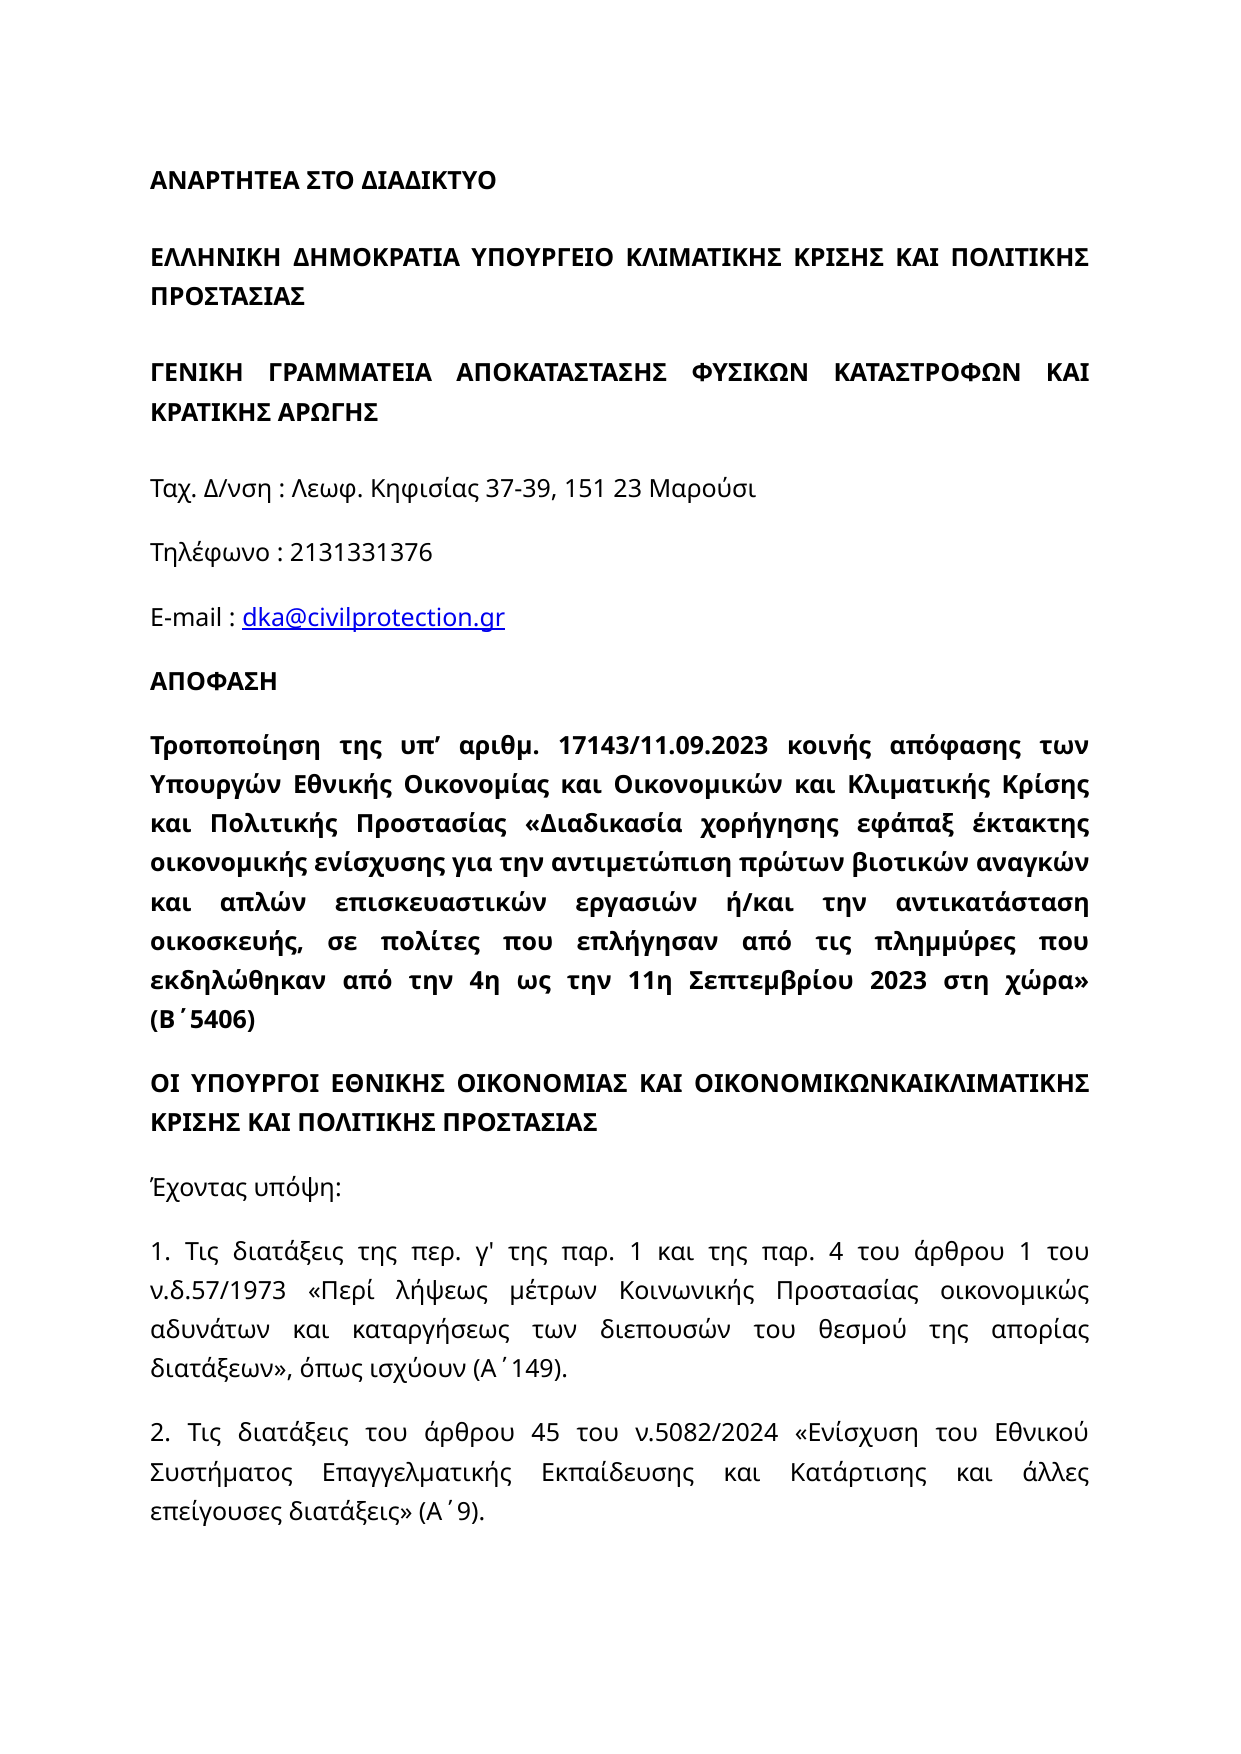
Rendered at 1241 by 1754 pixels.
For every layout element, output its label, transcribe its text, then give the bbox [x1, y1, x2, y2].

text Έχοντας υπόψη: [150, 1169, 1090, 1203]
text Τροποποίηση της υπ’ αριθμ. 17143/11.09.2023 κοινής απόφασης των Υπουργών Εθνικής Οικονομίας και Οικονομικών και Κλιματικής Κρίσης και Πολιτικής Προστασίας «Διαδικασία χορήγησης εφάπαξ έκτακτης οικονομικής ενίσχυσης για την αντιμετώπιση πρώτων βιοτικών αναγκών και απλών επισκευαστικών εργασιών ή/και την αντικατάσταση οικοσκευής, σε πολίτες που επλήγησαν από τις πλημμύρες που εκδηλώθηκαν από την 4η ως την 11η Σεπτεμβρίου 2023 στη χώρα» (Β΄5406) [150, 727, 1090, 1036]
text ΟΙ ΥΠΟΥΡΓΟΙ ΕΘΝΙΚΗΣ ΟΙΚΟΝΟΜΙΑΣ ΚΑΙ ΟΙΚΟΝΟΜΙΚΩΝΚΑΙΚΛΙΜΑΤΙΚΗΣ ΚΡΙΣΗΣ ΚΑΙ ΠΟΛΙΤΙΚΗΣ ΠΡΟΣΤΑΣΙΑΣ [150, 1066, 1090, 1139]
title ΑΝΑΡΤΗΤΕΑ ΣΤΟ ΔΙΑΔΙΚΤΥΟ [150, 162, 1090, 197]
title ΓΕΝΙΚΗ ΓΡΑΜΜΑΤΕΙΑ ΑΠΟΚΑΤΑΣΤΑΣΗΣ ΦΥΣΙΚΩΝ ΚΑΤΑΣΤΡΟΦΩΝ ΚΑΙ ΚΡΑΤΙΚΗΣ ΑΡΩΓΗΣ [150, 355, 1090, 428]
title ΕΛΛΗΝΙΚΗ ΔΗΜΟΚΡΑΤΙΑ ΥΠΟΥΡΓΕΙΟ ΚΛΙΜΑΤΙΚΗΣ ΚΡΙΣΗΣ ΚΑΙ ΠΟΛΙΤΙΚΗΣ ΠΡΟΣΤΑΣΙΑΣ [150, 239, 1090, 312]
text Ταχ. Δ/νση : Λεωφ. Κηφισίας 37-39, 151 23 Μαρούσι [150, 471, 1090, 505]
text E-mail : dka@civilprotection.gr [150, 599, 1090, 633]
text 2. Τις διατάξεις του άρθρου 45 του ν.5082/2024 «Ενίσχυση του Εθνικού Συστήματος Επαγγελματικής Εκπαίδευσης και Κατάρτισης και άλλες επείγουσες διατάξεις» (Α΄9). [150, 1415, 1090, 1527]
text 1. Τις διατάξεις της περ. γ' της παρ. 1 και της παρ. 4 του άρθρου 1 του ν.δ.57/1973 «Περί λήψεως μέτρων Κοινωνικής Προστασίας οικονομικώς αδυνάτων και καταργήσεως των διεπουσών του θεσμού της απορίας διατάξεων», όπως ισχύουν (Α΄149). [150, 1233, 1090, 1385]
text Τηλέφωνο : 2131331376 [150, 535, 1090, 569]
text ΑΠΟΦΑΣΗ [150, 663, 1090, 697]
